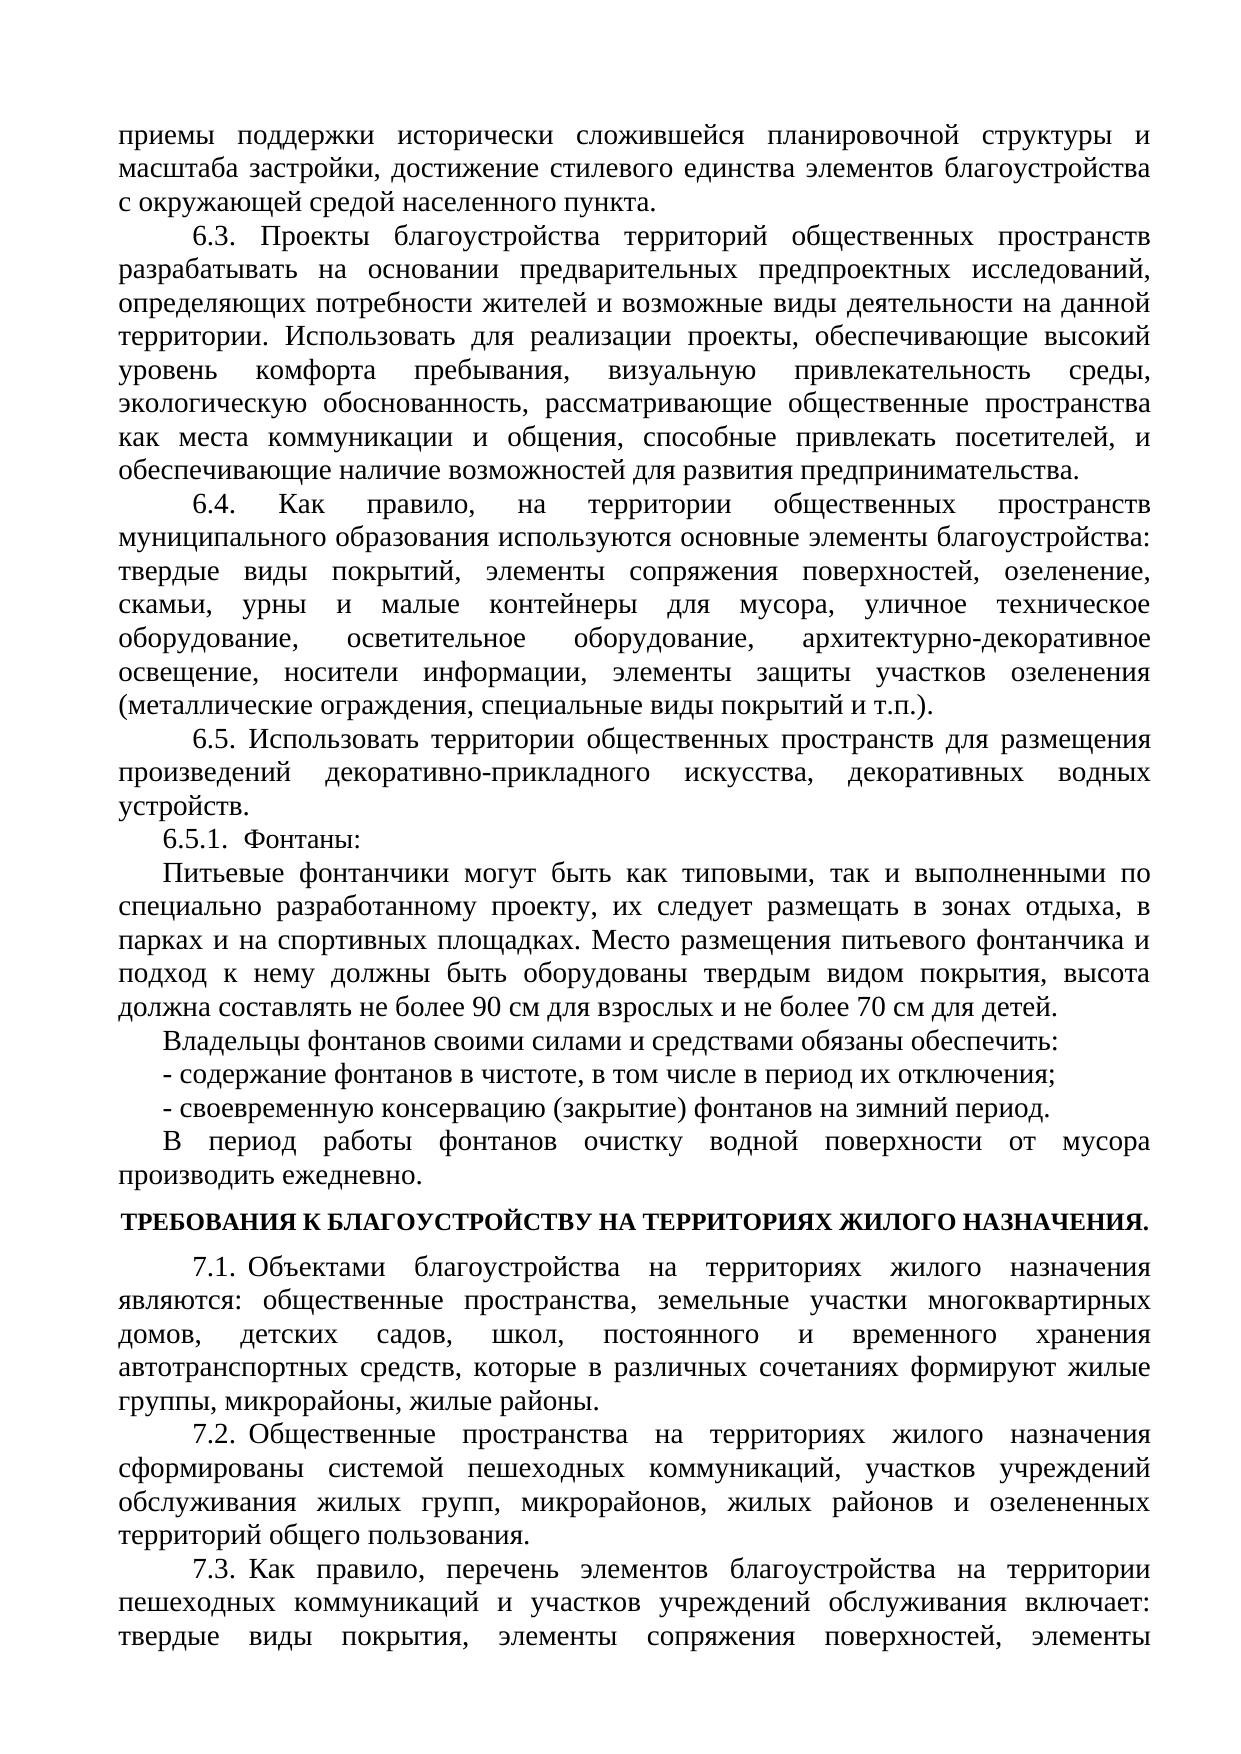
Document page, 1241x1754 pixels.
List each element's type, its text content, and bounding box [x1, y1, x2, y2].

list Как правило, на территории общественных пространств муниципального образования используются основные элементы благоустройства: твердые виды покрытий, элементы сопряжения поверхностей, озеленение, скамьи, урны и малые контейнеры для мусора, уличное техническое оборудование, осветительное оборудование, архитектурно-декоративное освещение, носители информации, элементы защиты участков озеленения (металлические ограждения, специальные виды покрытий и т.п.). [118, 486, 1152, 721]
text Питьевые фонтанчики могут быть как типовыми, так и выполненными по специально разработанному проекту, их следует размещать в зонах отдыха, в парках и на спортивных площадках. Место размещения питьевого фонтанчика и подход к нему должны быть оборудованы твердым видом покрытия, высота должна составлять не более 90 см для взрослых и не более 70 см для детей. [118, 855, 1152, 1023]
list Общественные пространства на территориях жилого назначения сформированы системой пешеходных коммуникаций, участков учреждений обслуживания жилых групп, микрорайонов, жилых районов и озелененных территорий общего пользования. [118, 1417, 1152, 1551]
text - своевременную консервацию (закрытие) фонтанов на зимний период. [118, 1090, 1152, 1123]
list Фонтаны: [118, 821, 1152, 855]
subtitle ТРЕБОВАНИЯ К БЛАГОУСТРОЙСТВУ НА ТЕРРИТОРИЯХ ЖИЛОГО НАЗНАЧЕНИЯ. [0, 1203, 1152, 1236]
list Использовать территории общественных пространств для размещения произведений декоративно-прикладного искусства, декоративных водных устройств. [118, 721, 1152, 821]
list приемы поддержки исторически сложившейся планировочной структуры и масштаба застройки, достижение стилевого единства элементов благоустройства с окружающей средой населенного пункта. [118, 117, 1152, 218]
text - содержание фонтанов в чистоте, в том числе в период их отключения; [118, 1056, 1152, 1090]
list Как правило, перечень элементов благоустройства на территории пешеходных коммуникаций и участков учреждений обслуживания включает: твердые виды покрытия, элементы сопряжения поверхностей, элементы [118, 1551, 1152, 1651]
list Объектами благоустройства на территориях жилого назначения являются: общественные пространства, земельные участки многоквартирных домов, детских садов, школ, постоянного и временного хранения автотранспортных средств, которые в различных сочетаниях формируют жилые группы, микрорайоны, жилые районы. [118, 1249, 1152, 1417]
text Владельцы фонтанов своими силами и средствами обязаны обеспечить: [118, 1023, 1152, 1056]
list Проекты благоустройства территорий общественных пространств разрабатывать на основании предварительных предпроектных исследований, определяющих потребности жителей и возможные виды деятельности на данной территории. Использовать для реализации проекты, обеспечивающие высокий уровень комфорта пребывания, визуальную привлекательность среды, экологическую обоснованность, рассматривающие общественные пространства как места коммуникации и общения, способные привлекать посетителей, и обеспечивающие наличие возможностей для развития предпринимательства. [118, 218, 1152, 486]
text В период работы фонтанов очистку водной поверхности от мусора производить ежедневно. [118, 1123, 1152, 1190]
